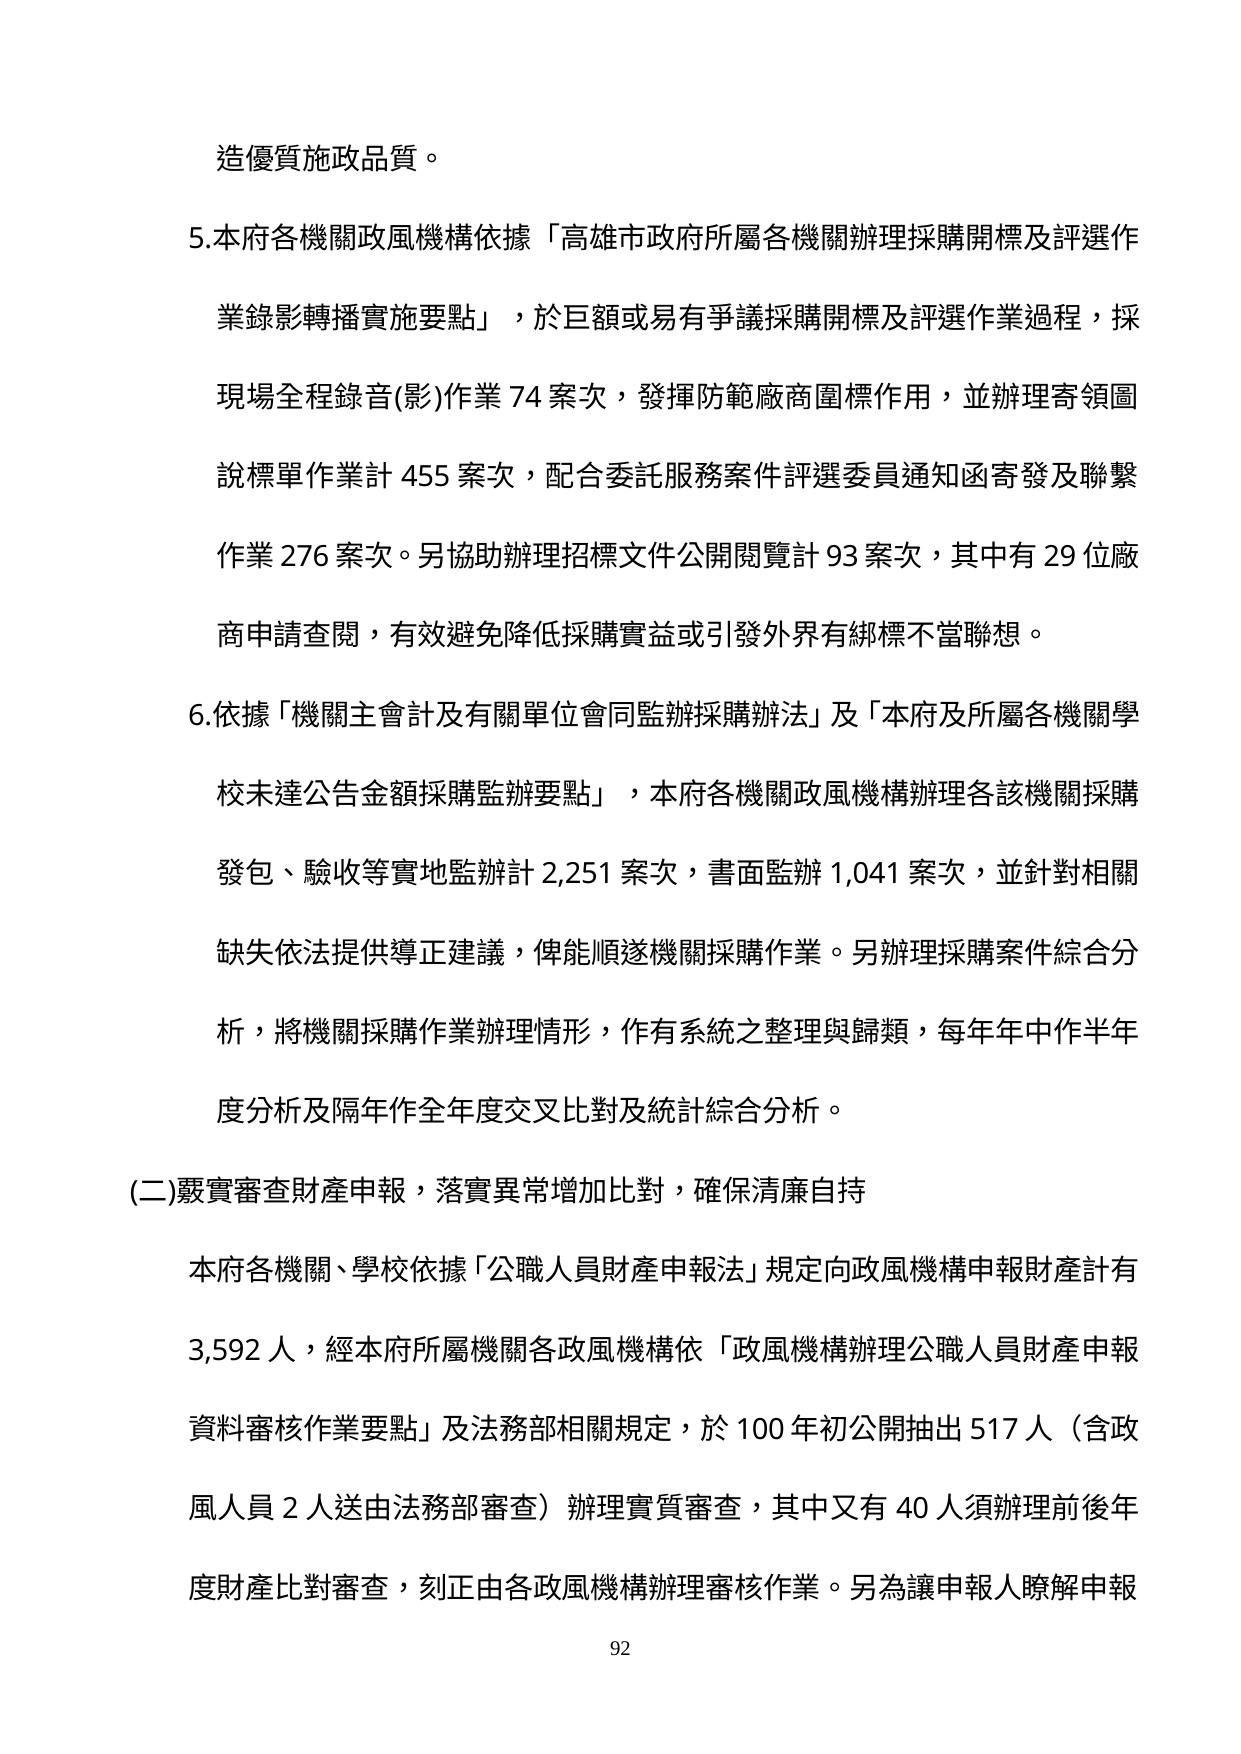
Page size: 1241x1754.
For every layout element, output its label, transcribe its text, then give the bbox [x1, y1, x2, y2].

text (二)覈實審查財產申報，落實異常增加比對，確保清廉自持 [129, 1149, 1140, 1228]
text 本府各機關、學校依據「公職人員財產申報法」規定向政風機構申報財產計有3,592人，經本府所屬機關各政風機構依「政風機構辦理公職人員財產申報資料審核作業要點」及法務部相關規定，於100年初公開抽出517人（含政風人員2人送由法務部審查）辦理實質審查，其中又有40人須辦理前後年度財產比對審查，刻正由各政風機構辦理審核作業。另為讓申報人瞭解申報 [188, 1228, 1140, 1625]
text 6.依據「機關主會計及有關單位會同監辦採購辦法」及「本府及所屬各機關學校未達公告金額採購監辦要點」，本府各機關政風機構辦理各該機關採購發包、驗收等實地監辦計2,251案次，書面監辦1,041案次，並針對相關缺失依法提供導正建議，俾能順遂機關採購作業。另辦理採購案件綜合分析，將機關採購作業辦理情形，作有系統之整理與歸類，每年年中作半年度分析及隔年作全年度交叉比對及統計綜合分析。 [188, 673, 1140, 1149]
text 5.本府各機關政風機構依據「高雄市政府所屬各機關辦理採購開標及評選作業錄影轉播實施要點」，於巨額或易有爭議採購開標及評選作業過程，採現場全程錄音(影)作業74案次，發揮防範廠商圍標作用，並辦理寄領圖說標單作業計455案次，配合委託服務案件評選委員通知函寄發及聯繫作業276案次。另協助辦理招標文件公開閱覽計93案次，其中有29位廠商申請查閱，有效避免降低採購實益或引發外界有綁標不當聯想。 [188, 196, 1140, 673]
text 造優質施政品質。 [188, 117, 1140, 196]
